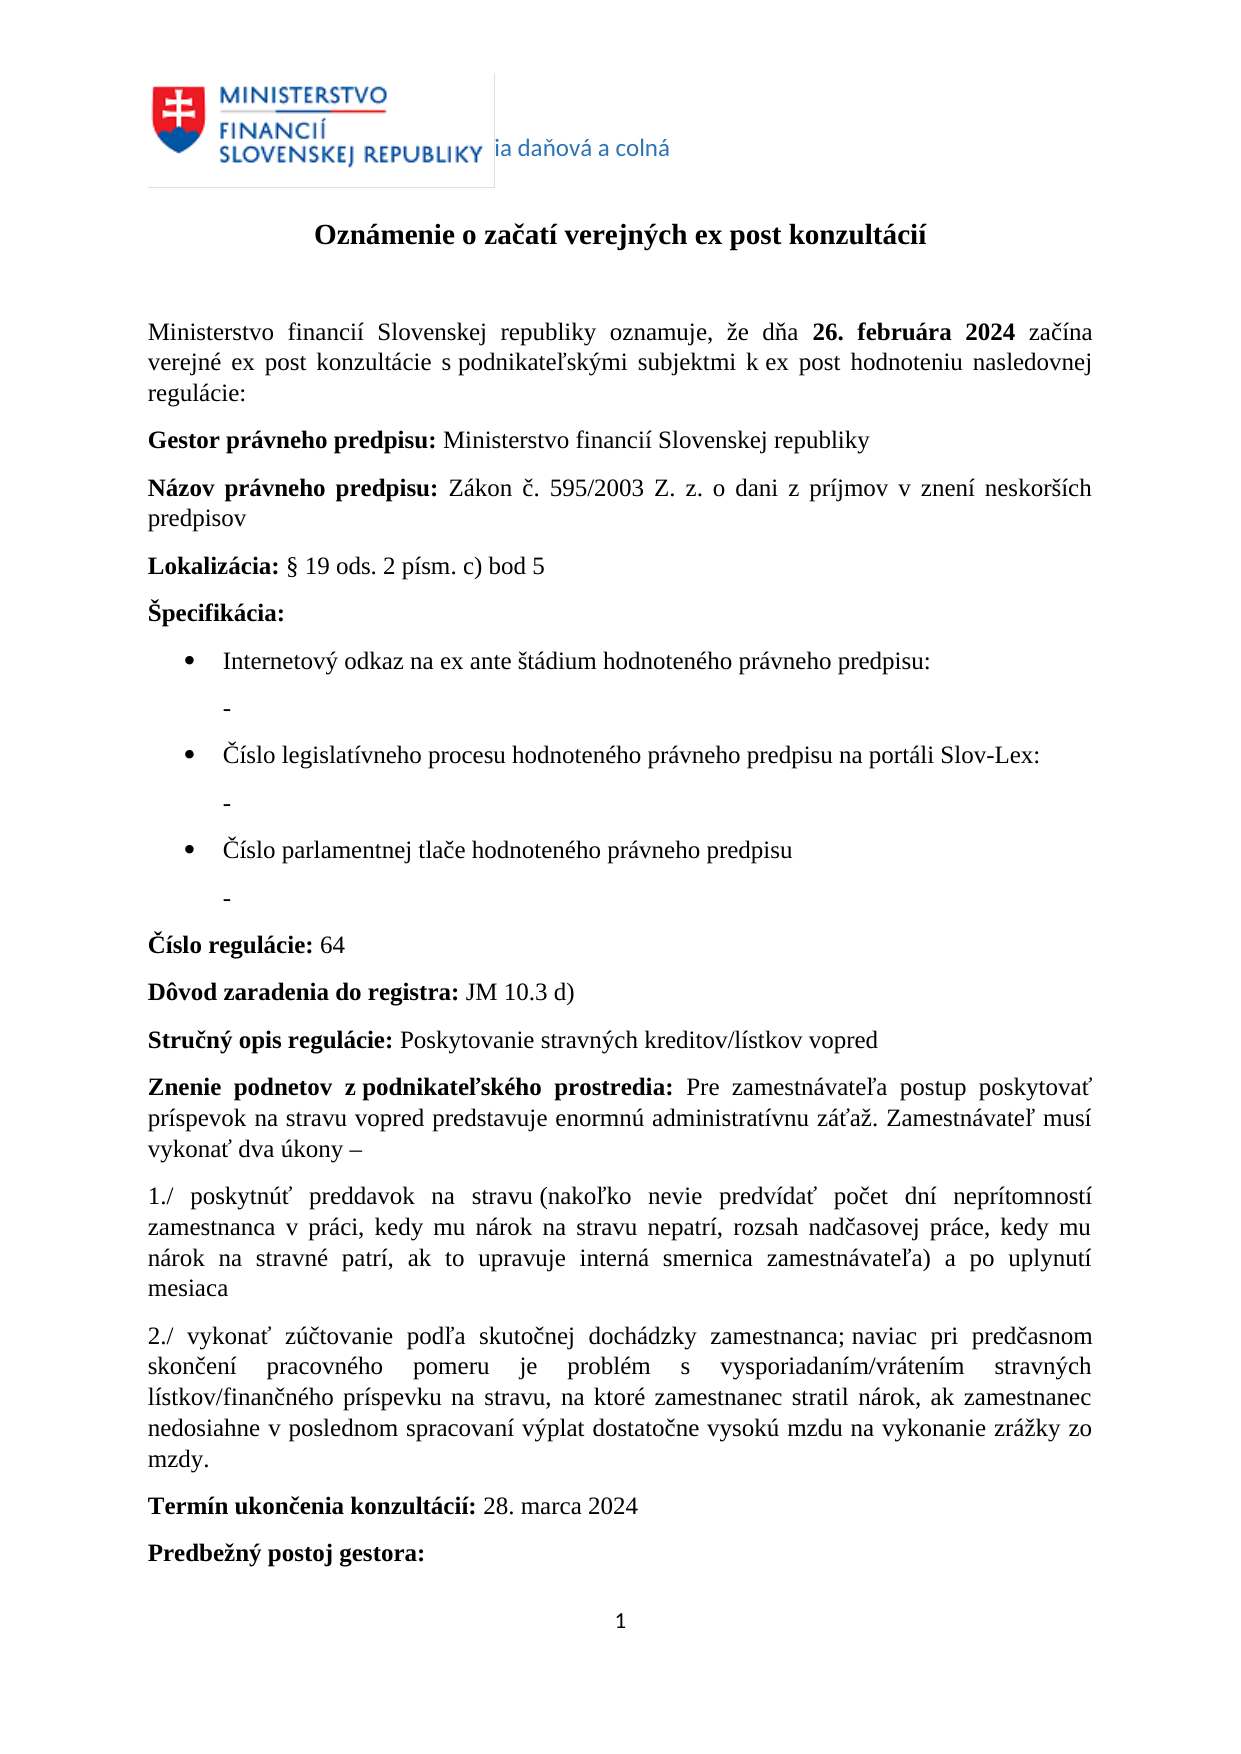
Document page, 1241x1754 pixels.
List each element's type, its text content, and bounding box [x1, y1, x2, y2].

text Názov právneho predpisu: Zákon č. 595/2003 Z. z. o dani z príjmov v znení neskorších predpisov [148, 473, 1093, 532]
text Oznámenie o začatí verejných ex post konzultácií [148, 217, 1093, 251]
list Číslo legislatívneho procesu hodnoteného právneho predpisu na portáli Slov-Lex: [185, 741, 1093, 769]
list Číslo parlamentnej tlače hodnoteného právneho predpisu [185, 835, 1093, 864]
text Dôvod zaradenia do registra: JM 10.3 d) [148, 977, 1093, 1006]
text Stručný opis regulácie: Poskytovanie stravných kreditov/lístkov vopred [148, 1025, 1093, 1054]
text 2./ vykonať zúčtovanie podľa skutočnej dochádzky zamestnanca; naviac pri predčasnom skončení pracovného pomeru je problém s vysporiadaním/vrátením stravných lístkov/finančného príspevku na stravu, na ktoré zamestnanec stratil nárok, ak zamestnanec nedosiahne v poslednom spracovaní výplat dostatočne vysokú mzdu na vykonanie zrážky zo mzdy. [148, 1321, 1093, 1472]
text - [223, 883, 1093, 911]
text Lokalizácia: § 19 ods. 2 písm. c) bod 5 [148, 551, 1093, 580]
text Znenie podnetov z podnikateľského prostredia: Pre zamestnávateľa postup poskytovať príspevok na stravu vopred predstavuje enormnú administratívnu záťaž. Zamestnávateľ musí vykonať dva úkony – [148, 1072, 1093, 1162]
text Termín ukončenia konzultácií: 28. marca 2024 [148, 1491, 1093, 1520]
list Internetový odkaz na ex ante štádium hodnoteného právneho predpisu: [185, 646, 1093, 674]
text Gestor právneho predpisu: Ministerstvo financií Slovenskej republiky [148, 425, 1093, 454]
text Predbežný postoj gestora: [148, 1538, 1093, 1567]
text Ministerstvo financií Slovenskej republiky oznamuje, že dňa 26. februára 2024 začína verejné ex post konzultácie s podnikateľskými subjektmi k ex post hodnoteniu nasledovnej regulácie: [148, 317, 1093, 407]
text 1./ poskytnúť preddavok na stravu (nakoľko nevie predvídať počet dní neprítomností zamestnanca v práci, kedy mu nárok na stravu nepatrí, rozsah nadčasovej práce, kedy mu nárok na stravné patrí, ak to upravuje interná smernica zamestnávateľa) a po uplynutí mesiaca [148, 1181, 1093, 1302]
text - [223, 788, 1093, 817]
text - [223, 693, 1093, 722]
text Číslo regulácie: 64 [148, 930, 1093, 959]
text Špecifikácia: [148, 598, 1093, 627]
